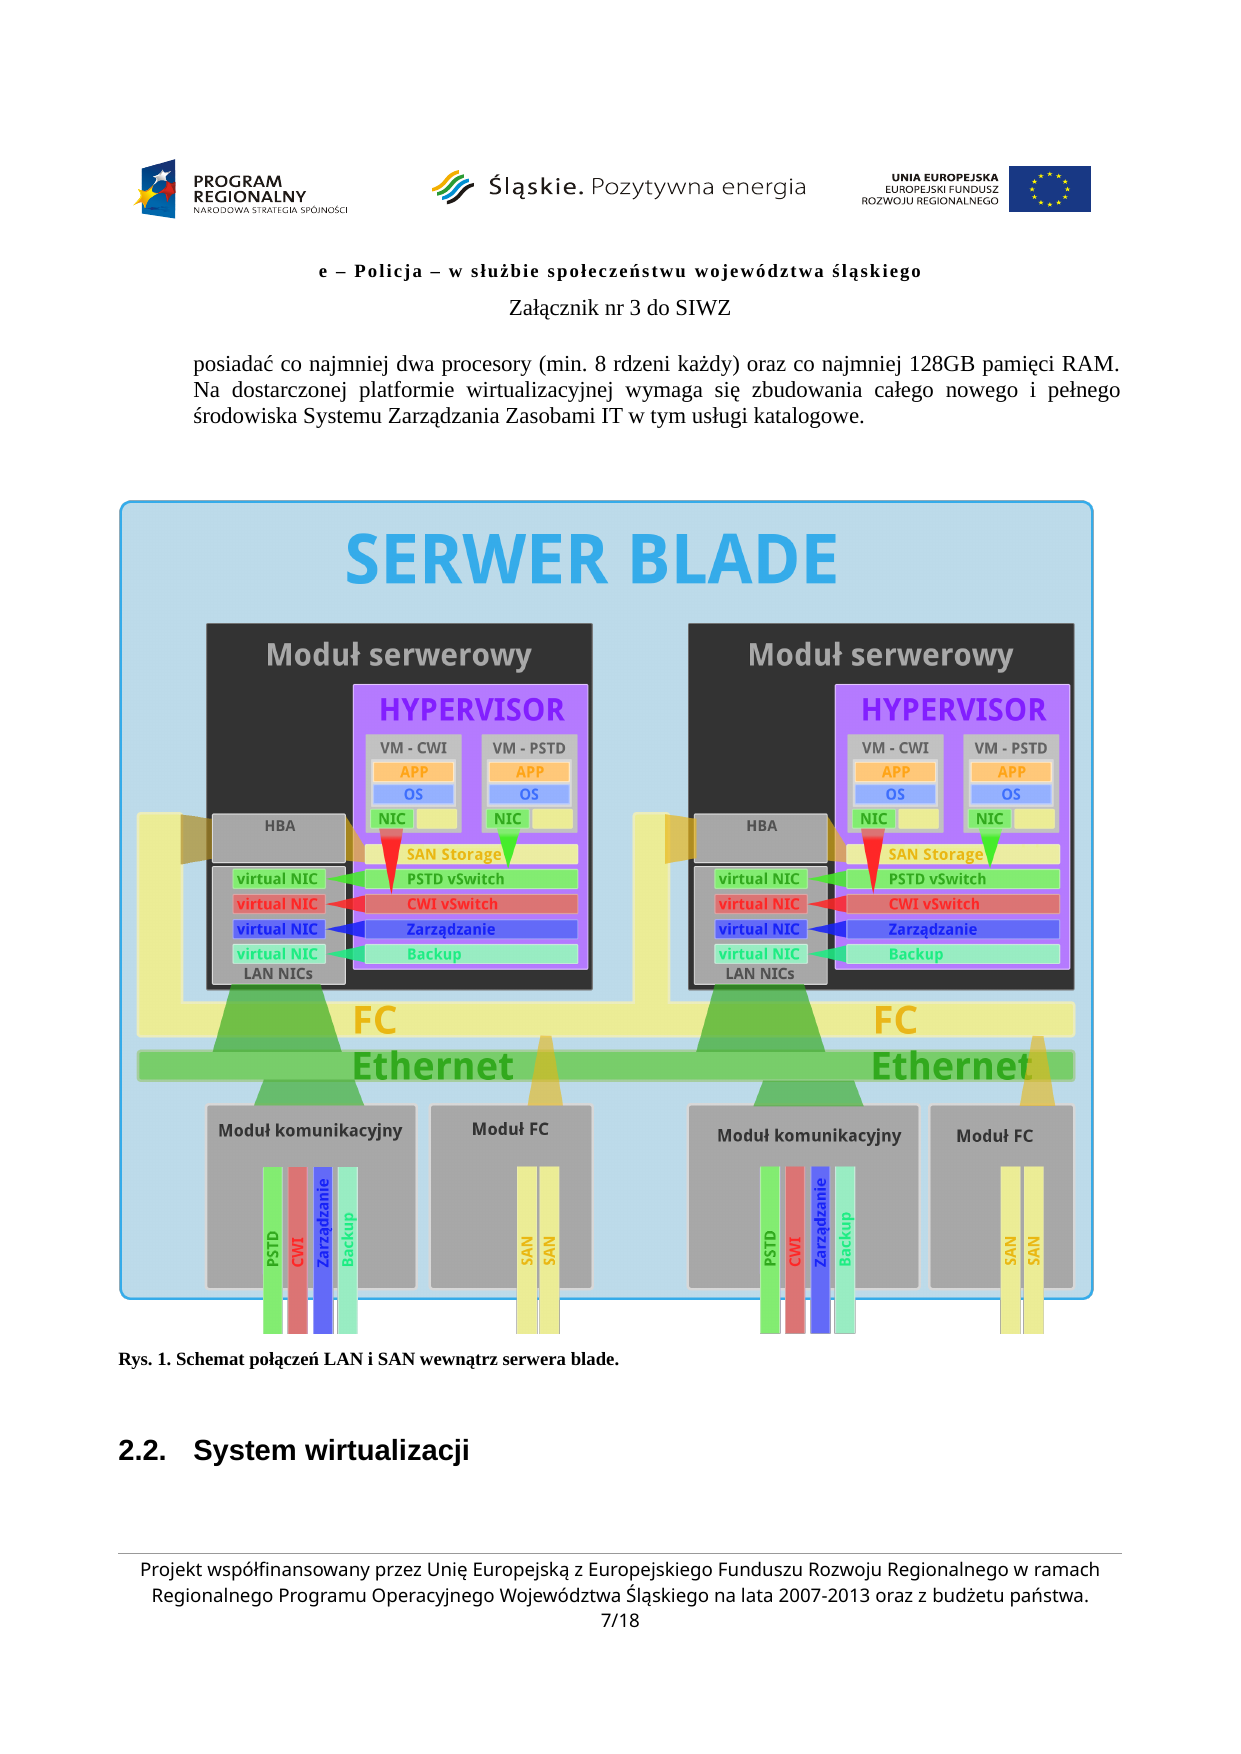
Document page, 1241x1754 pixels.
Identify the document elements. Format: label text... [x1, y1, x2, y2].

text Rys. 1. Schemat połączeń LAN i SAN wewnątrz serwera blade. [118, 480, 1122, 1369]
subtitle System wirtualizacji [118, 1433, 1122, 1466]
picture [103, 488, 1108, 1348]
list posiadać co najmniej dwa procesory (min. 8 rdzeni każdy) oraz co najmniej 128GB pamięci RAM. Na dostarczonej platformie wirtualizacyjnej wymaga się zbudowania całego nowego i pełnego środowiska Systemu Zarządzania Zasobami IT w tym usługi katalogowe. [156, 350, 1122, 429]
